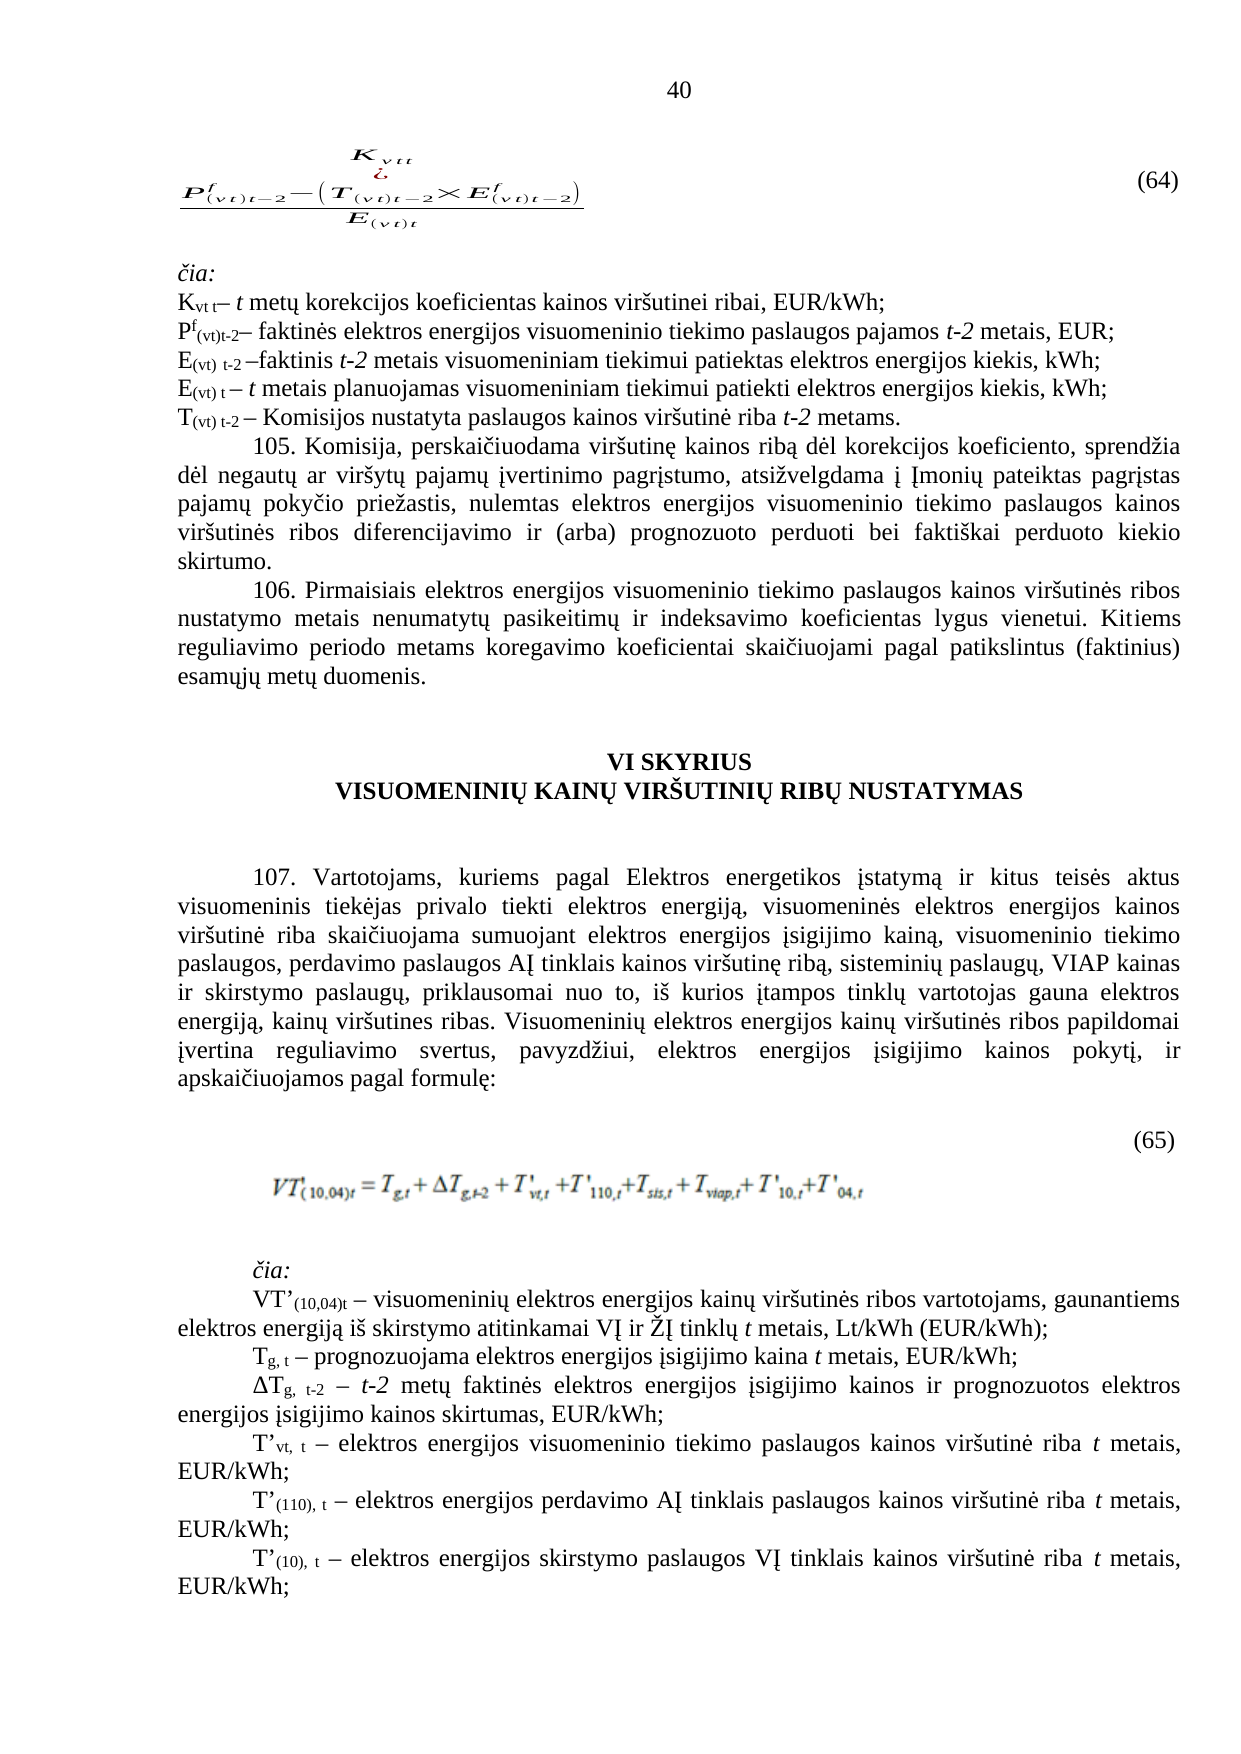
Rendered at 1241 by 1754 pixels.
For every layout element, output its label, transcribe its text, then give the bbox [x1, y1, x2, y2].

text 106. Pirmaisiais elektros energijos visuomeninio tiekimo paslaugos kainos viršutinės ribos nustatymo metais nenumatytų pasikeitimų ir indeksavimo koeficientas lygus vienetui. Kitiems reguliavimo periodo metams koregavimo koeficientai skaičiuojami pagal patikslintus (faktinius) esamųjų metų duomenis. [177, 575, 1181, 690]
text Kvt t– t metų korekcijos koeficientas kainos viršutinei ribai, EUR/kWh; [177, 287, 1181, 316]
text ΔTg, t-2 – t-2 metų faktinės elektros energijos įsigijimo kainos ir prognozuotos elektros energijos įsigijimo kainos skirtumas, EUR/kWh; [177, 1370, 1181, 1428]
text 107. Vartotojams, kuriems pagal Elektros energetikos įstatymą ir kitus teisės aktus visuomeninis tiekėjas privalo tiekti elektros energiją, visuomeninės elektros energijos kainos viršutinė riba skaičiuojama sumuojant elektros energijos įsigijimo kainą, visuomeninio tiekimo paslaugos, perdavimo paslaugos AĮ tinklais kainos viršutinę ribą, sisteminių paslaugų, VIAP kainas ir skirstymo paslaugų, priklausomai nuo to, iš kurios įtampos tinklų vartotojas gauna elektros energiją, kainų viršutines ribas. Visuomeninių elektros energijos kainų viršutinės ribos papildomai įvertina reguliavimo svertus, pavyzdžiui, elektros energijos įsigijimo kainos pokytį, ir apskaičiuojamos pagal formulę: [177, 862, 1181, 1092]
text (65) [177, 1125, 1181, 1218]
text (64) [177, 118, 1181, 230]
text Pf(vt)t-2– faktinės elektros energijos visuomeninio tiekimo paslaugos pajamos t-2 metais, EUR; [177, 316, 1181, 345]
text T(vt) t-2 – Komisijos nustatyta paslaugos kainos viršutinė riba t-2 metams. [177, 402, 1181, 431]
text VT’(10,04)t – visuomeninių elektros energijos kainų viršutinės ribos vartotojams, gaunantiems elektros energiją iš skirstymo atitinkamai VĮ ir ŽĮ tinklų t metais, Lt/kWh (EUR/kWh); [177, 1284, 1181, 1341]
text čia: [177, 1255, 1181, 1284]
text Tg, t – prognozuojama elektros energijos įsigijimo kaina t metais, EUR/kWh; [177, 1341, 1181, 1370]
text čia: [177, 258, 1181, 287]
text E(vt) t – t metais planuojamas visuomeniniam tiekimui patiekti elektros energijos kiekis, kWh; [177, 373, 1181, 402]
text E(vt) t-2 –faktinis t-2 metais visuomeniniam tiekimui patiektas elektros energijos kiekis, kWh; [177, 345, 1181, 373]
text VISUOMENINIŲ KAINŲ VIRŠUTINIŲ RIBŲ NUSTATYMAS [177, 776, 1181, 805]
text T’(10), t – elektros energijos skirstymo paslaugos VĮ tinklais kainos viršutinė riba t metais, EUR/kWh; [177, 1543, 1181, 1600]
text T’vt, t – elektros energijos visuomeninio tiekimo paslaugos kainos viršutinė riba t metais, EUR/kWh; [177, 1428, 1181, 1485]
text T’(110), t – elektros energijos perdavimo AĮ tinklais paslaugos kainos viršutinė riba t metais, EUR/kWh; [177, 1485, 1181, 1543]
text 105. Komisija, perskaičiuodama viršutinę kainos ribą dėl korekcijos koeficiento, sprendžia dėl negautų ar viršytų pajamų įvertinimo pagrįstumo, atsižvelgdama į Įmonių pateiktas pagrįstas pajamų pokyčio priežastis, nulemtas elektros energijos visuomeninio tiekimo paslaugos kainos viršutinės ribos diferencijavimo ir (arba) prognozuoto perduoti bei faktiškai perduoto kiekio skirtumo. [177, 431, 1181, 575]
text VI SKYRIUS [177, 747, 1181, 776]
